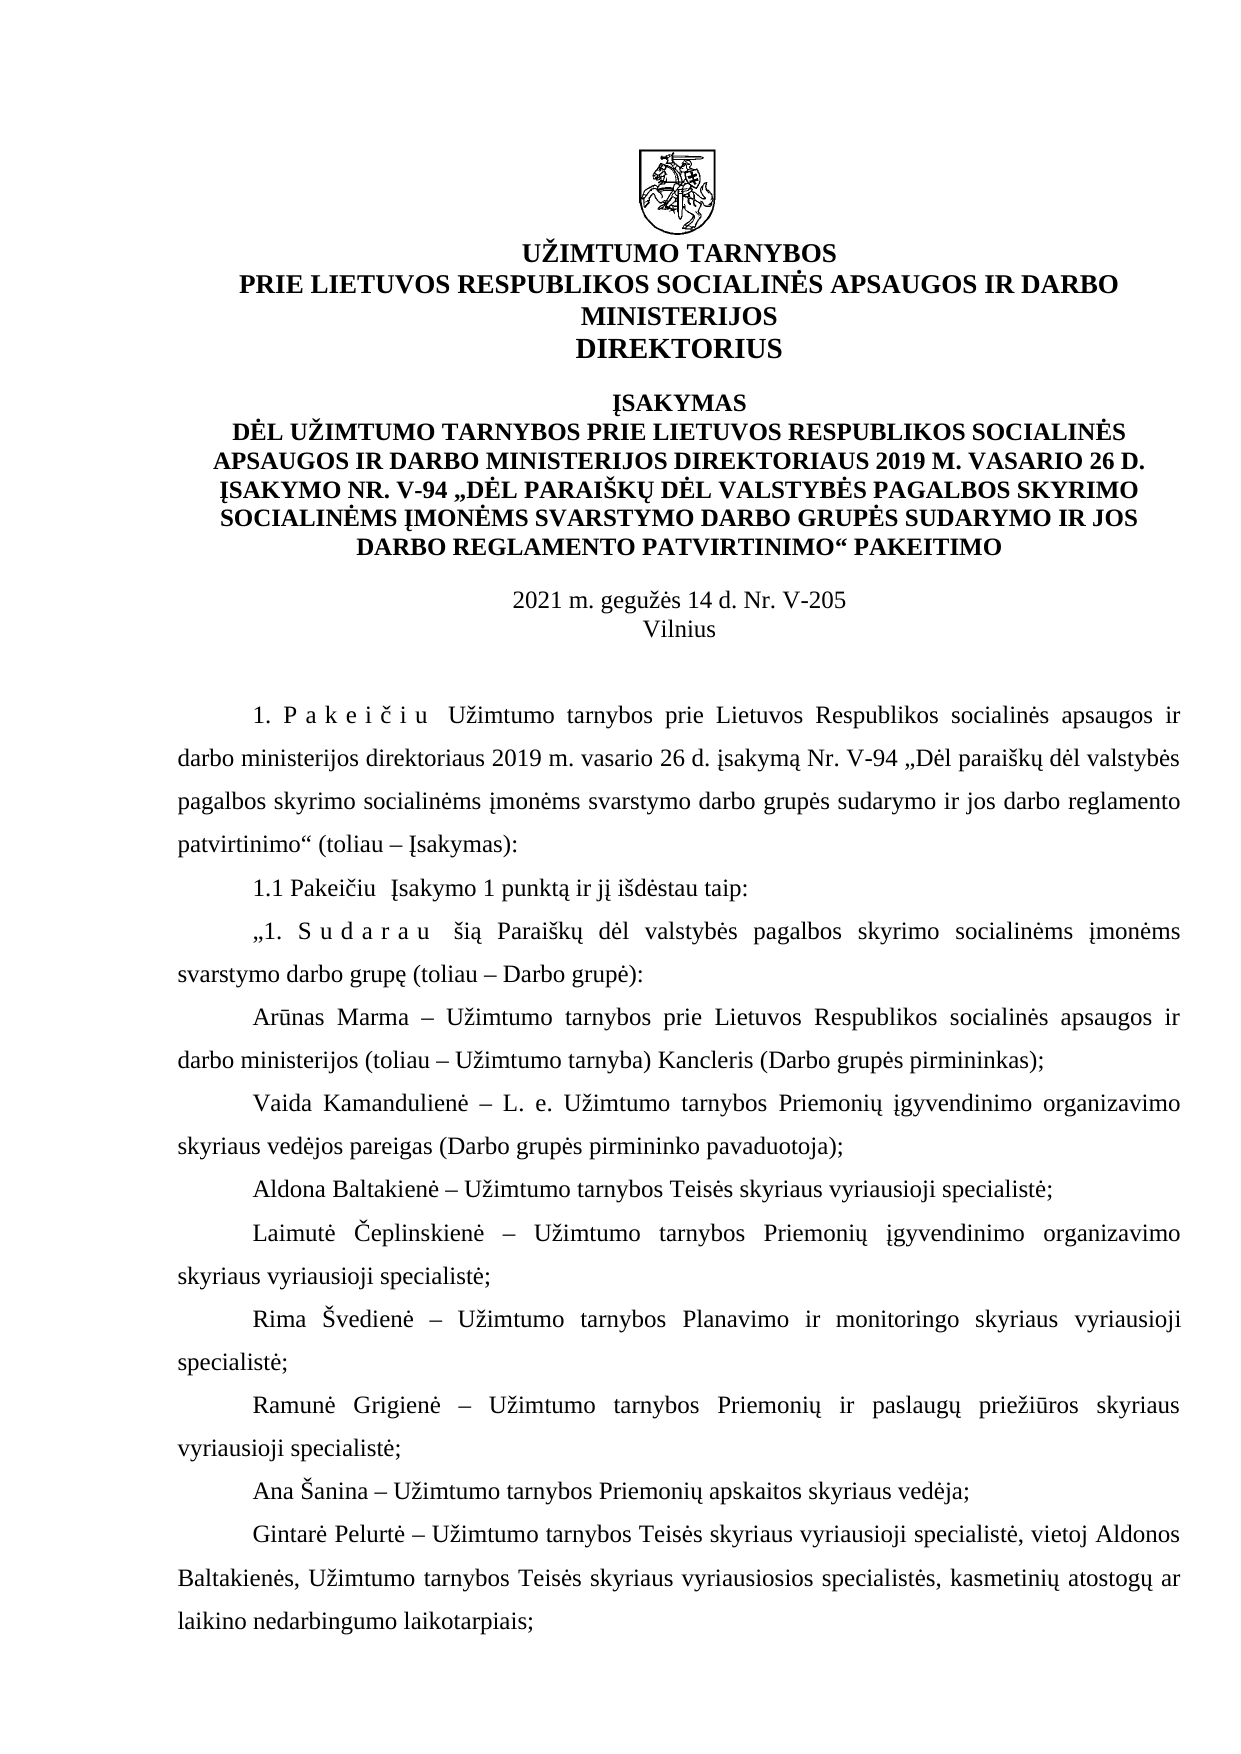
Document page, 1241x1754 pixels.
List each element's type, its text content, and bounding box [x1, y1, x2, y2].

text „1. Sudarau šią Paraiškų dėl valstybės pagalbos skyrimo socialinėms įmonėms svarstymo darbo grupę (toliau – Darbo grupė): [177, 916, 1181, 988]
text Vilnius [177, 614, 1181, 643]
text 2021 m. gegužės 14 d. Nr. V-205 [177, 585, 1181, 614]
text Rima Švedienė – Užimtumo tarnybos Planavimo ir monitoringo skyriaus vyriausioji specialistė; [177, 1304, 1181, 1376]
text Vaida Kamandulienė – L. e. Užimtumo tarnybos Priemonių įgyvendinimo organizavimo skyriaus vedėjos pareigas (Darbo grupės pirmininko pavaduotoja); [177, 1088, 1181, 1160]
text ĮSAKYMAS [177, 388, 1181, 417]
text Laimutė Čeplinskienė – Užimtumo tarnybos Priemonių įgyvendinimo organizavimo skyriaus vyriausioji specialistė; [177, 1218, 1181, 1289]
text UŽIMTUMO TARNYBOS prie LIETUVOS RESPUBLIKOS socialinės apsaugos ir darbo ministerijos DIREKTORIUS [177, 237, 1181, 364]
text dėl užimtumo tarnybos prie lietuvos respublikos socialinės apsaugos ir darbo ministerijos direktoriaus 2019 m. vasario 26 d. įsakymo nr. v-94 „DĖL PARAIŠKŲ DĖL VALSTYBĖS PAGALBOS SKYRIMO SOCIALINĖMS ĮMONĖMS SVARSTYMO DARBO GRUPĖS SUDARYMO IR JOS DARBO REGLAMENTO PATVIRTINIMO“ PAKEITIMO [177, 417, 1181, 561]
text Gintarė Pelurtė – Užimtumo tarnybos Teisės skyriaus vyriausioji specialistė, vietoj Aldonos Baltakienės, Užimtumo tarnybos Teisės skyriaus vyriausiosios specialistės, kasmetinių atostogų ar laikino nedarbingumo laikotarpiais; [177, 1519, 1181, 1634]
text Arūnas Marma – Užimtumo tarnybos prie Lietuvos Respublikos socialinės apsaugos ir darbo ministerijos (toliau – Užimtumo tarnyba) Kancleris (Darbo grupės pirmininkas); [177, 1002, 1181, 1074]
text 1. Pakeičiu Užimtumo tarnybos prie Lietuvos Respublikos socialinės apsaugos ir darbo ministerijos direktoriaus 2019 m. vasario 26 d. įsakymą Nr. V-94 „Dėl paraiškų dėl valstybės pagalbos skyrimo socialinėms įmonėms svarstymo darbo grupės sudarymo ir jos darbo reglamento patvirtinimo“ (toliau – Įsakymas): [177, 700, 1181, 858]
text Aldona Baltakienė – Užimtumo tarnybos Teisės skyriaus vyriausioji specialistė; [177, 1174, 1181, 1203]
text Ramunė Grigienė – Užimtumo tarnybos Priemonių ir paslaugų priežiūros skyriaus vyriausioji specialistė; [177, 1390, 1181, 1462]
text Ana Šanina – Užimtumo tarnybos Priemonių apskaitos skyriaus vedėja; [177, 1476, 1181, 1505]
text 1.1 Pakeičiu Įsakymo 1 punktą ir jį išdėstau taip: [177, 873, 1181, 901]
